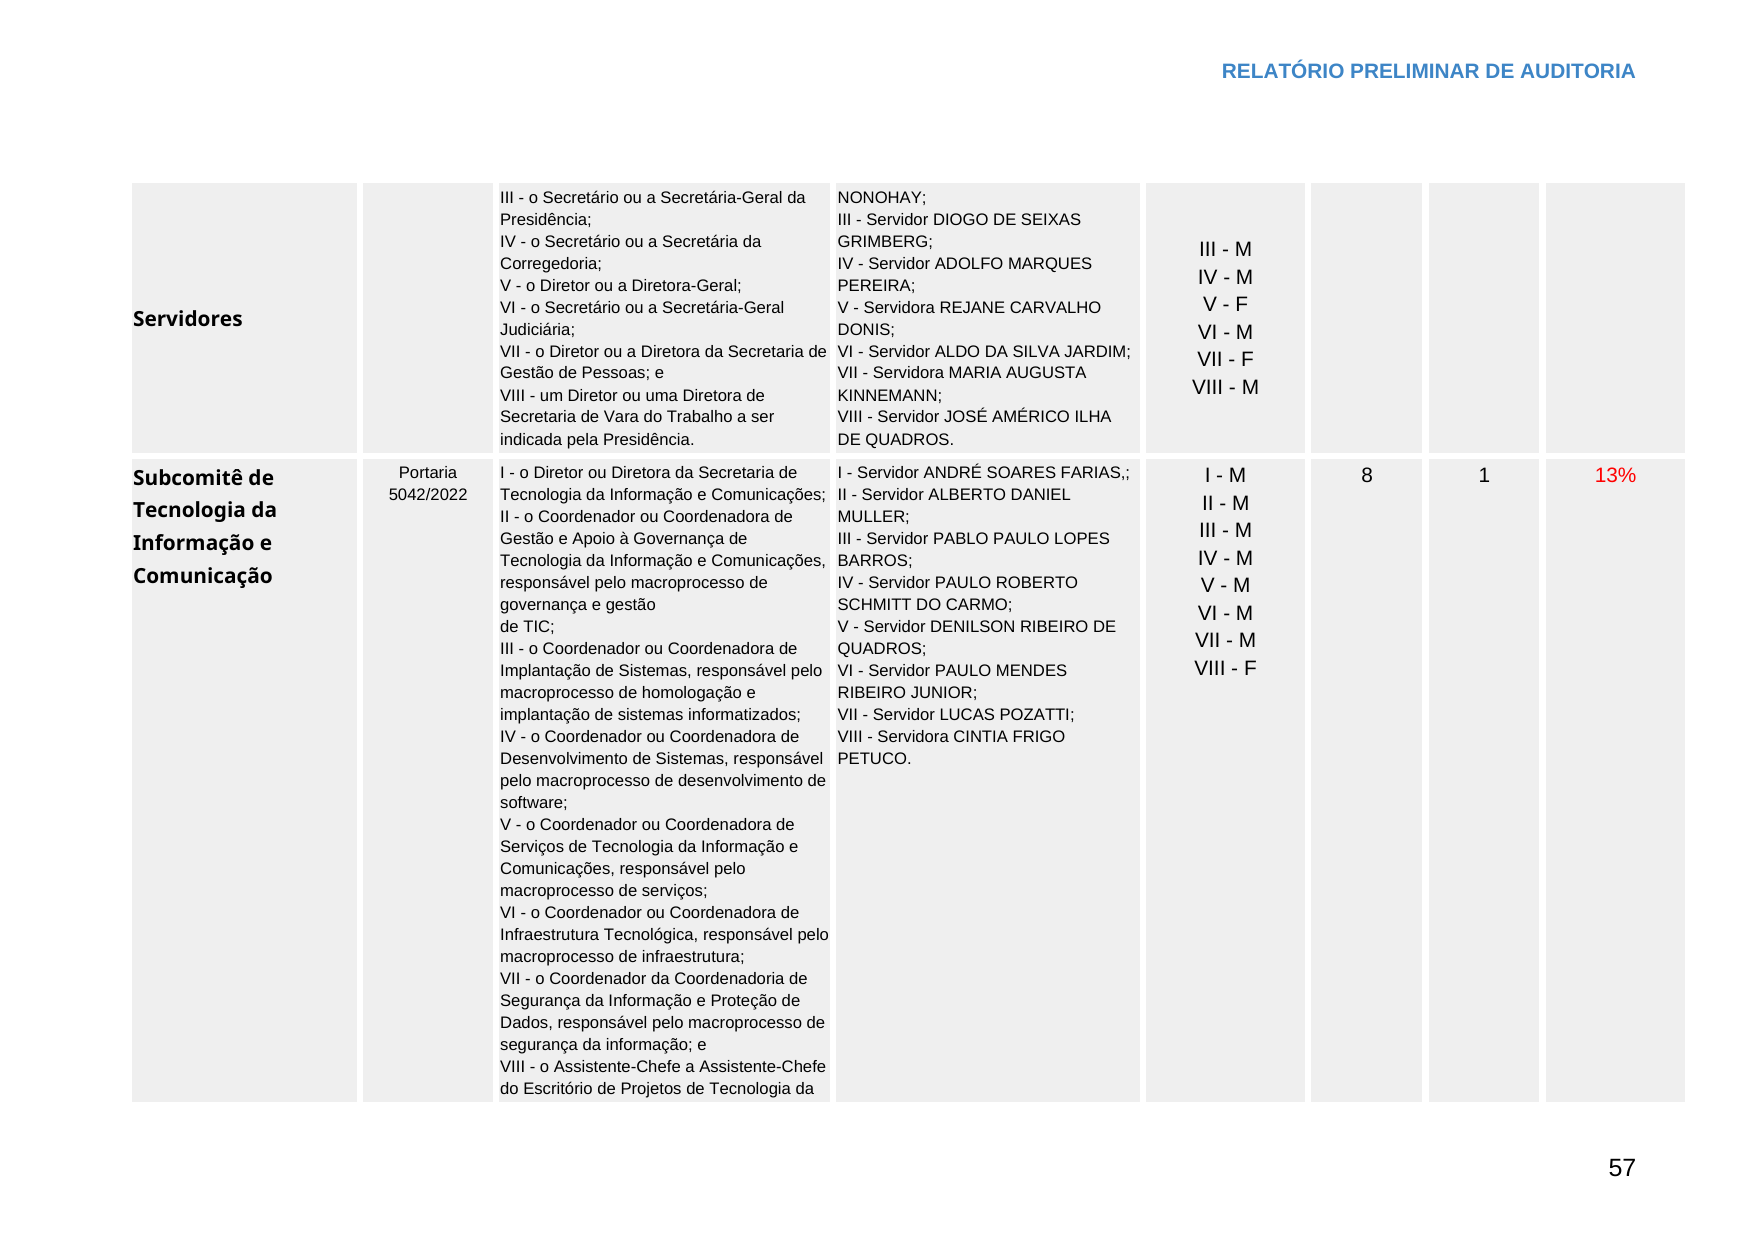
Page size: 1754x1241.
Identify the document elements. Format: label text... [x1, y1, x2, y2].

table_cell NONOHAY; III - Servidor DIOGO DE SEIXAS GRIMBERG; IV - Servidor ADOLFO MARQUES PEREIRA; V - Servidora REJANE CARVALHO DONIS; VI - Servidor ALDO DA SILVA JARDIM; VII - Servidora MARIA AUGUSTA KINNEMANN; VIII - Servidor JOSÉ AMÉRICO ILHA DE QUADROS. [836, 183, 1140, 453]
table_cell I - Servidor ANDRÉ SOARES FARIAS,; II - Servidor ALBERTO DANIEL MULLER; III - Servidor PABLO PAULO LOPES BARROS; IV - Servidor PAULO ROBERTO SCHMITT DO CARMO; V - Servidor DENILSON RIBEIRO DE QUADROS; VI - Servidor PAULO MENDES RIBEIRO JUNIOR; VII - Servidor LUCAS POZATTI; VIII - Servidora CINTIA FRIGO PETUCO. [836, 459, 1140, 1102]
table_cell [363, 183, 493, 453]
table_cell I - M II - M III - M IV - M V - M VI - M VII - M VIII - F [1146, 459, 1305, 1102]
table_cell Portaria 5042/2022 [363, 459, 493, 1102]
table_cell 1 [1429, 459, 1539, 1102]
table_cell Servidores [132, 183, 357, 453]
table_cell Subcomitê de Tecnologia da Informação e Comunicação [132, 459, 357, 1102]
table_cell [1546, 183, 1685, 453]
table_cell III - o Secretário ou a Secretária-Geral da Presidência; IV - o Secretário ou a Secretária da Corregedoria; V - o Diretor ou a Diretora-Geral; VI - o Secretário ou a Secretária-Geral Judiciária; VII - o Diretor ou a Diretora da Secretaria de Gestão de Pessoas; e VIII - um Diretor ou uma Diretora de Secretaria de Vara do Trabalho a ser indicada pela Presidência. [499, 183, 830, 453]
table_cell 8 [1311, 459, 1422, 1102]
table_cell III - M IV - M V - F VI - M VII - F VIII - M [1146, 183, 1305, 453]
table_cell [1429, 183, 1539, 453]
table_cell 13% [1546, 459, 1685, 1102]
table_cell I - o Diretor ou Diretora da Secretaria de Tecnologia da Informação e Comunicações; II - o Coordenador ou Coordenadora de Gestão e Apoio à Governança de Tecnologia da Informação e Comunicações, responsável pelo macroprocesso de governança e gestão de TIC; III - o Coordenador ou Coordenadora de Implantação de Sistemas, responsável pelo macroprocesso de homologação e implantação de sistemas informatizados; IV - o Coordenador ou Coordenadora de Desenvolvimento de Sistemas, responsável pelo macroprocesso de desenvolvimento de software; V - o Coordenador ou Coordenadora de Serviços de Tecnologia da Informação e Comunicações, responsável pelo macroprocesso de serviços; VI - o Coordenador ou Coordenadora de Infraestrutura Tecnológica, responsável pelo macroprocesso de infraestrutura; VII - o Coordenador da Coordenadoria de Segurança da Informação e Proteção de Dados, responsável pelo macroprocesso de segurança da informação; e VIII - o Assistente-Chefe a Assistente-Chefe do Escritório de Projetos de Tecnologia da [499, 459, 830, 1102]
table_cell [1311, 183, 1422, 453]
